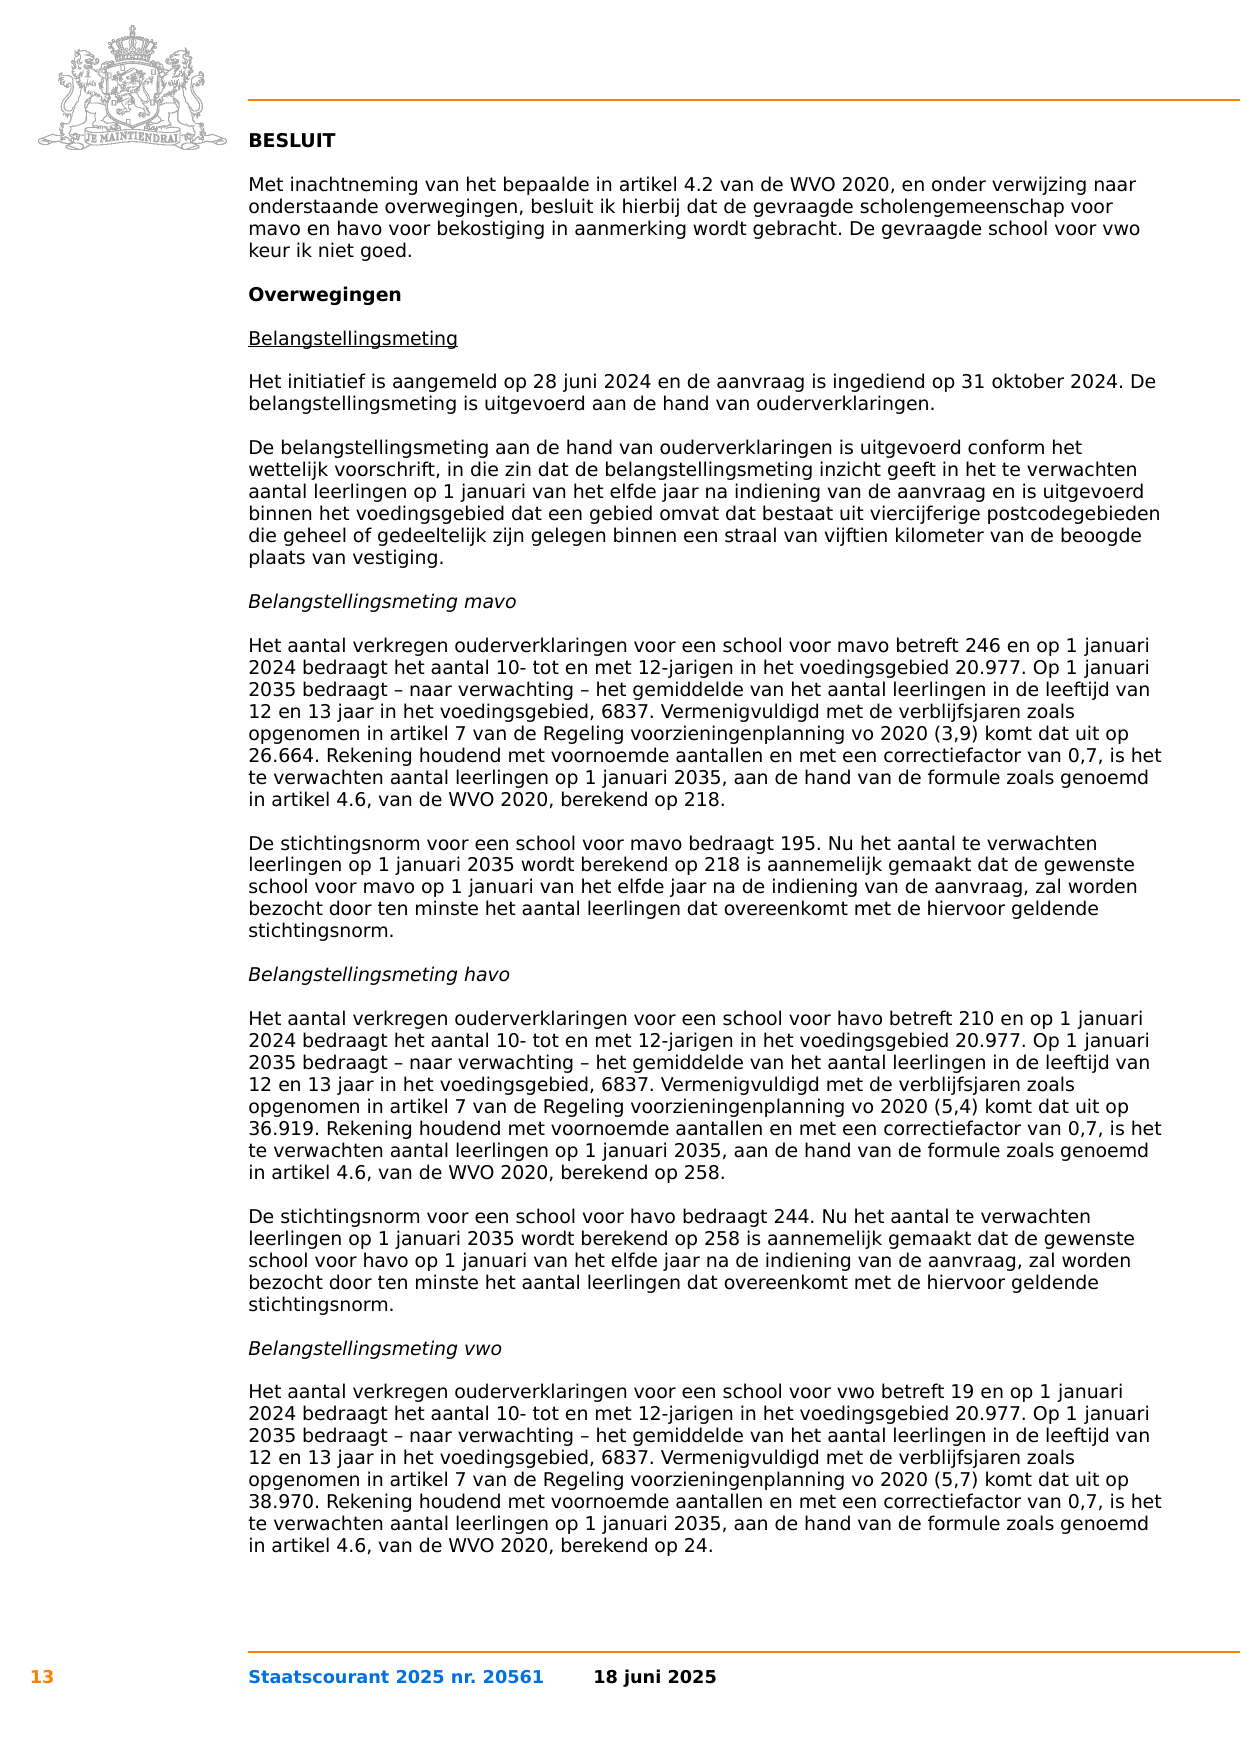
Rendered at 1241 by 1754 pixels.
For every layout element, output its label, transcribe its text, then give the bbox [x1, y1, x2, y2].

text Het aantal verkregen ouderverklaringen voor een school voor vwo betreft 19 en op 1 januari 2024 bedraagt het aantal 10- tot en met 12-jarigen in het voedingsgebied 20.977. Op 1 januari 2035 bedraagt – naar verwachting – het gemiddelde van het aantal leerlingen in de leeftijd van 12 en 13 jaar in het voedingsgebied, 6837. Vermenigvuldigd met de verblijfsjaren zoals opgenomen in artikel 7 van de Regeling voorzieningenplanning vo 2020 (5,7) komt dat uit op 38.970. Rekening houdend met voornoemde aantallen en met een correctiefactor van 0,7, is het te verwachten aantal leerlingen op 1 januari 2035, aan de hand van de formule zoals genoemd in artikel 4.6, van de WVO 2020, berekend op 24. [248, 1381, 1163, 1557]
text Met inachtneming van het bepaalde in artikel 4.2 van de WVO 2020, en onder verwijzing naar onderstaande overwegingen, besluit ik hierbij dat de gevraagde scholengemeenschap voor mavo en havo voor bekostiging in aanmerking wordt gebracht. De gevraagde school voor vwo keur ik niet goed. [248, 174, 1163, 262]
subtitle Overwegingen [248, 283, 1163, 306]
text De stichtingsnorm voor een school voor havo bedraagt 244. Nu het aantal te verwachten leerlingen op 1 januari 2035 wordt berekend op 258 is aannemelijk gemaakt dat de gewenste school voor havo op 1 januari van het elfde jaar na de indiening van de aanvraag, zal worden bezocht door ten minste het aantal leerlingen dat overeenkomt met de hiervoor geldende stichtingsnorm. [248, 1206, 1163, 1316]
text De belangstellingsmeting aan de hand van ouderverklaringen is uitgevoerd conform het wettelijk voorschrift, in die zin dat de belangstellingsmeting inzicht geeft in het te verwachten aantal leerlingen op 1 januari van het elfde jaar na indiening van de aanvraag en is uitgevoerd binnen het voedingsgebied dat een gebied omvat dat bestaat uit viercijferige postcodegebieden die geheel of gedeeltelijk zijn gelegen binnen een straal van vijftien kilometer van de beoogde plaats van vestiging. [248, 437, 1163, 569]
text Het aantal verkregen ouderverklaringen voor een school voor mavo betreft 246 en op 1 januari 2024 bedraagt het aantal 10- tot en met 12-jarigen in het voedingsgebied 20.977. Op 1 januari 2035 bedraagt – naar verwachting – het gemiddelde van het aantal leerlingen in de leeftijd van 12 en 13 jaar in het voedingsgebied, 6837. Vermenigvuldigd met de verblijfsjaren zoals opgenomen in artikel 7 van de Regeling voorzieningenplanning vo 2020 (3,9) komt dat uit op 26.664. Rekening houdend met voornoemde aantallen en met een correctiefactor van 0,7, is het te verwachten aantal leerlingen op 1 januari 2035, aan de hand van de formule zoals genoemd in artikel 4.6, van de WVO 2020, berekend op 218. [248, 635, 1163, 811]
picture [38, 25, 227, 150]
subtitle BESLUIT [248, 130, 1163, 152]
subtitle Belangstellingsmeting [248, 327, 1163, 349]
subtitle Belangstellingsmeting havo [248, 964, 1163, 986]
text Het aantal verkregen ouderverklaringen voor een school voor havo betreft 210 en op 1 januari 2024 bedraagt het aantal 10- tot en met 12-jarigen in het voedingsgebied 20.977. Op 1 januari 2035 bedraagt – naar verwachting – het gemiddelde van het aantal leerlingen in de leeftijd van 12 en 13 jaar in het voedingsgebied, 6837. Vermenigvuldigd met de verblijfsjaren zoals opgenomen in artikel 7 van de Regeling voorzieningenplanning vo 2020 (5,4) komt dat uit op 36.919. Rekening houdend met voornoemde aantallen en met een correctiefactor van 0,7, is het te verwachten aantal leerlingen op 1 januari 2035, aan de hand van de formule zoals genoemd in artikel 4.6, van de WVO 2020, berekend op 258. [248, 1008, 1163, 1184]
subtitle Belangstellingsmeting vwo [248, 1337, 1163, 1359]
subtitle Belangstellingsmeting mavo [248, 591, 1163, 613]
text De stichtingsnorm voor een school voor mavo bedraagt 195. Nu het aantal te verwachten leerlingen op 1 januari 2035 wordt berekend op 218 is aannemelijk gemaakt dat de gewenste school voor mavo op 1 januari van het elfde jaar na de indiening van de aanvraag, zal worden bezocht door ten minste het aantal leerlingen dat overeenkomt met de hiervoor geldende stichtingsnorm. [248, 832, 1163, 942]
text Het initiatief is aangemeld op 28 juni 2024 en de aanvraag is ingediend op 31 oktober 2024. De belangstellingsmeting is uitgevoerd aan de hand van ouderverklaringen. [248, 371, 1163, 415]
